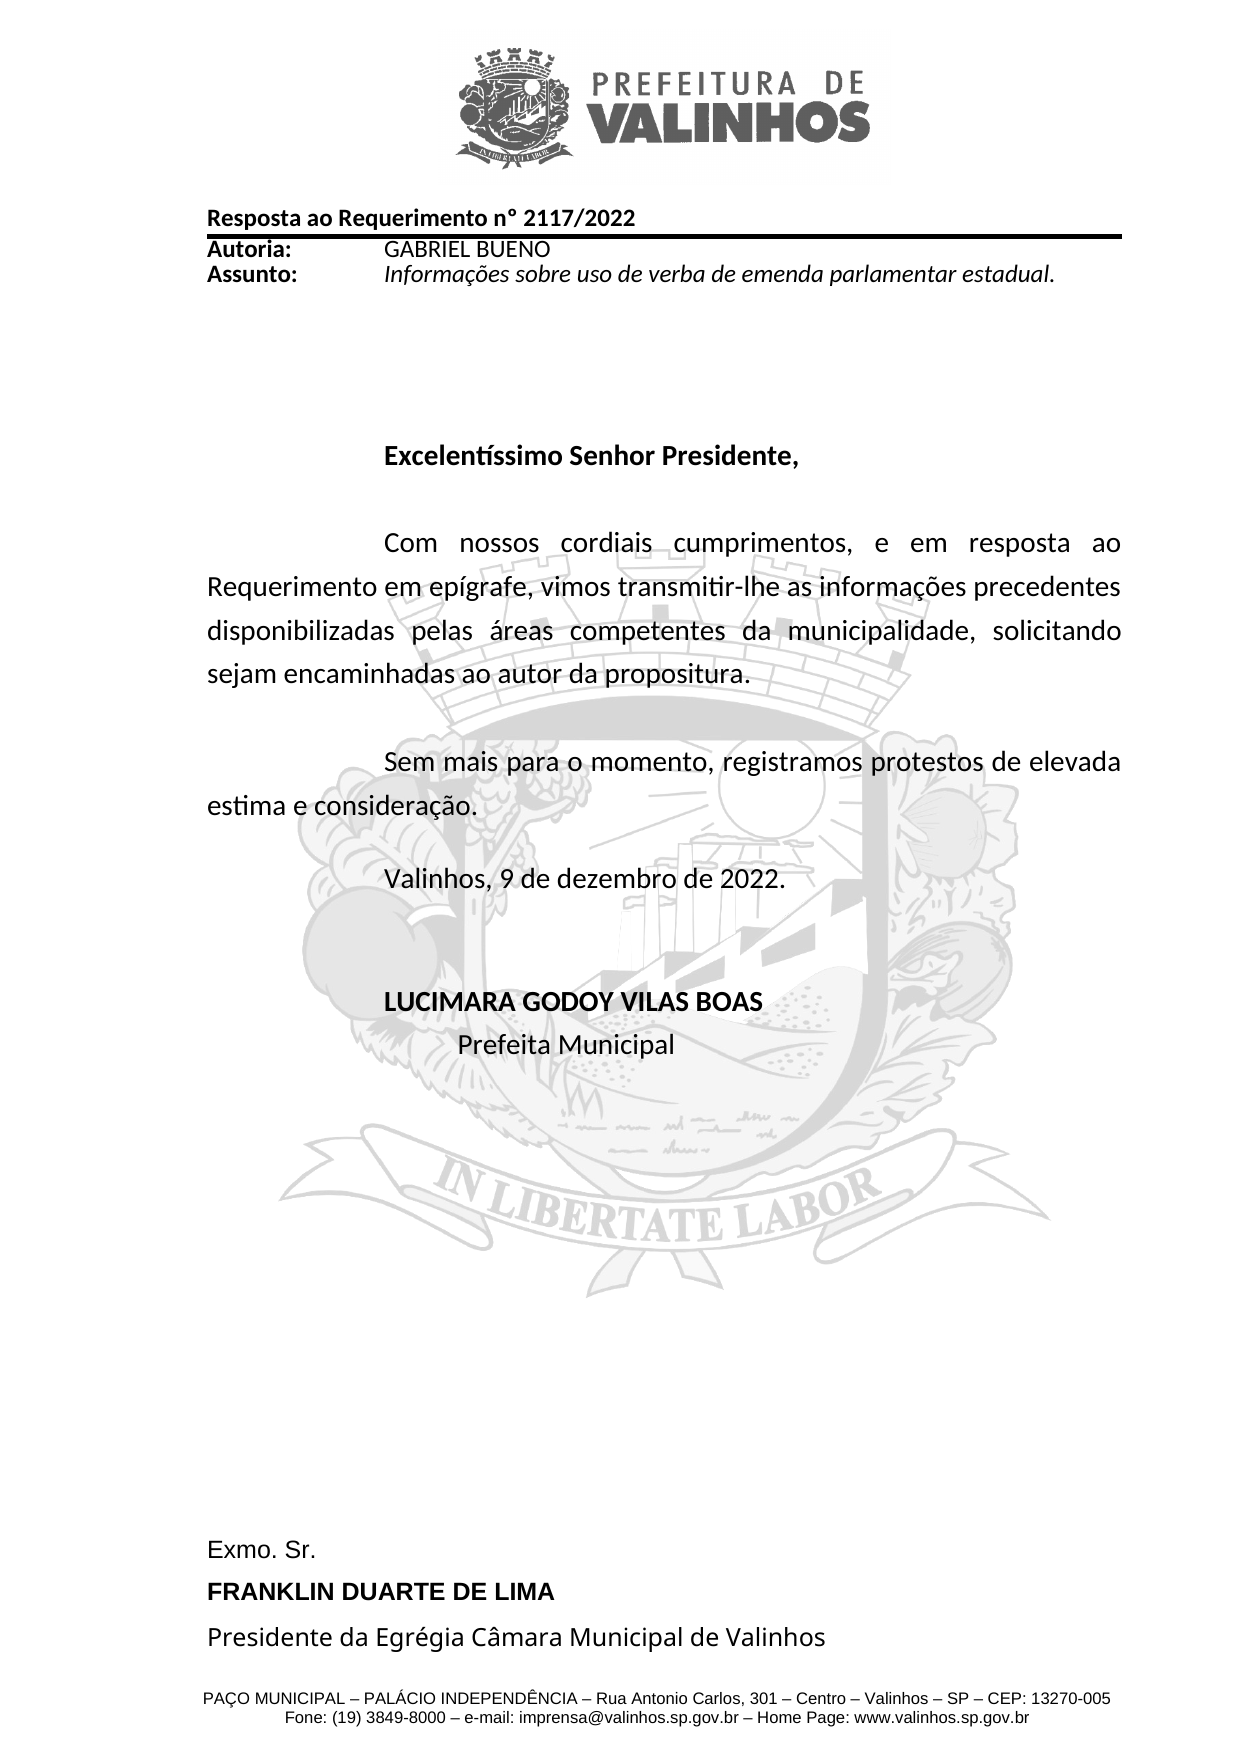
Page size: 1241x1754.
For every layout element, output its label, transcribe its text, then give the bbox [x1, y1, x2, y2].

text Valinhos, 9 de dezembro de 2022. [207, 866, 235, 895]
text LUCIMARA GODOY VILAS BOAS [1094, 989, 1122, 1018]
text Sem mais para o momento, registramos protestos de elevada estima e consideração. [1094, 749, 1122, 822]
text Excelentíssimo Senhor Presidente, [207, 443, 1122, 472]
picture [1090, 584, 1094, 594]
text Valinhos, 9 de dezembro de 2022. [1094, 866, 1122, 895]
text Prefeita Municipal [207, 1033, 235, 1062]
picture [438, 29, 891, 185]
picture [235, 506, 1094, 1342]
text LUCIMARA GODOY VILAS BOAS [207, 989, 235, 1018]
text Prefeita Municipal [1094, 1033, 1122, 1062]
text Sem mais para o momento, registramos protestos de elevada estima e consideração. [207, 749, 235, 822]
